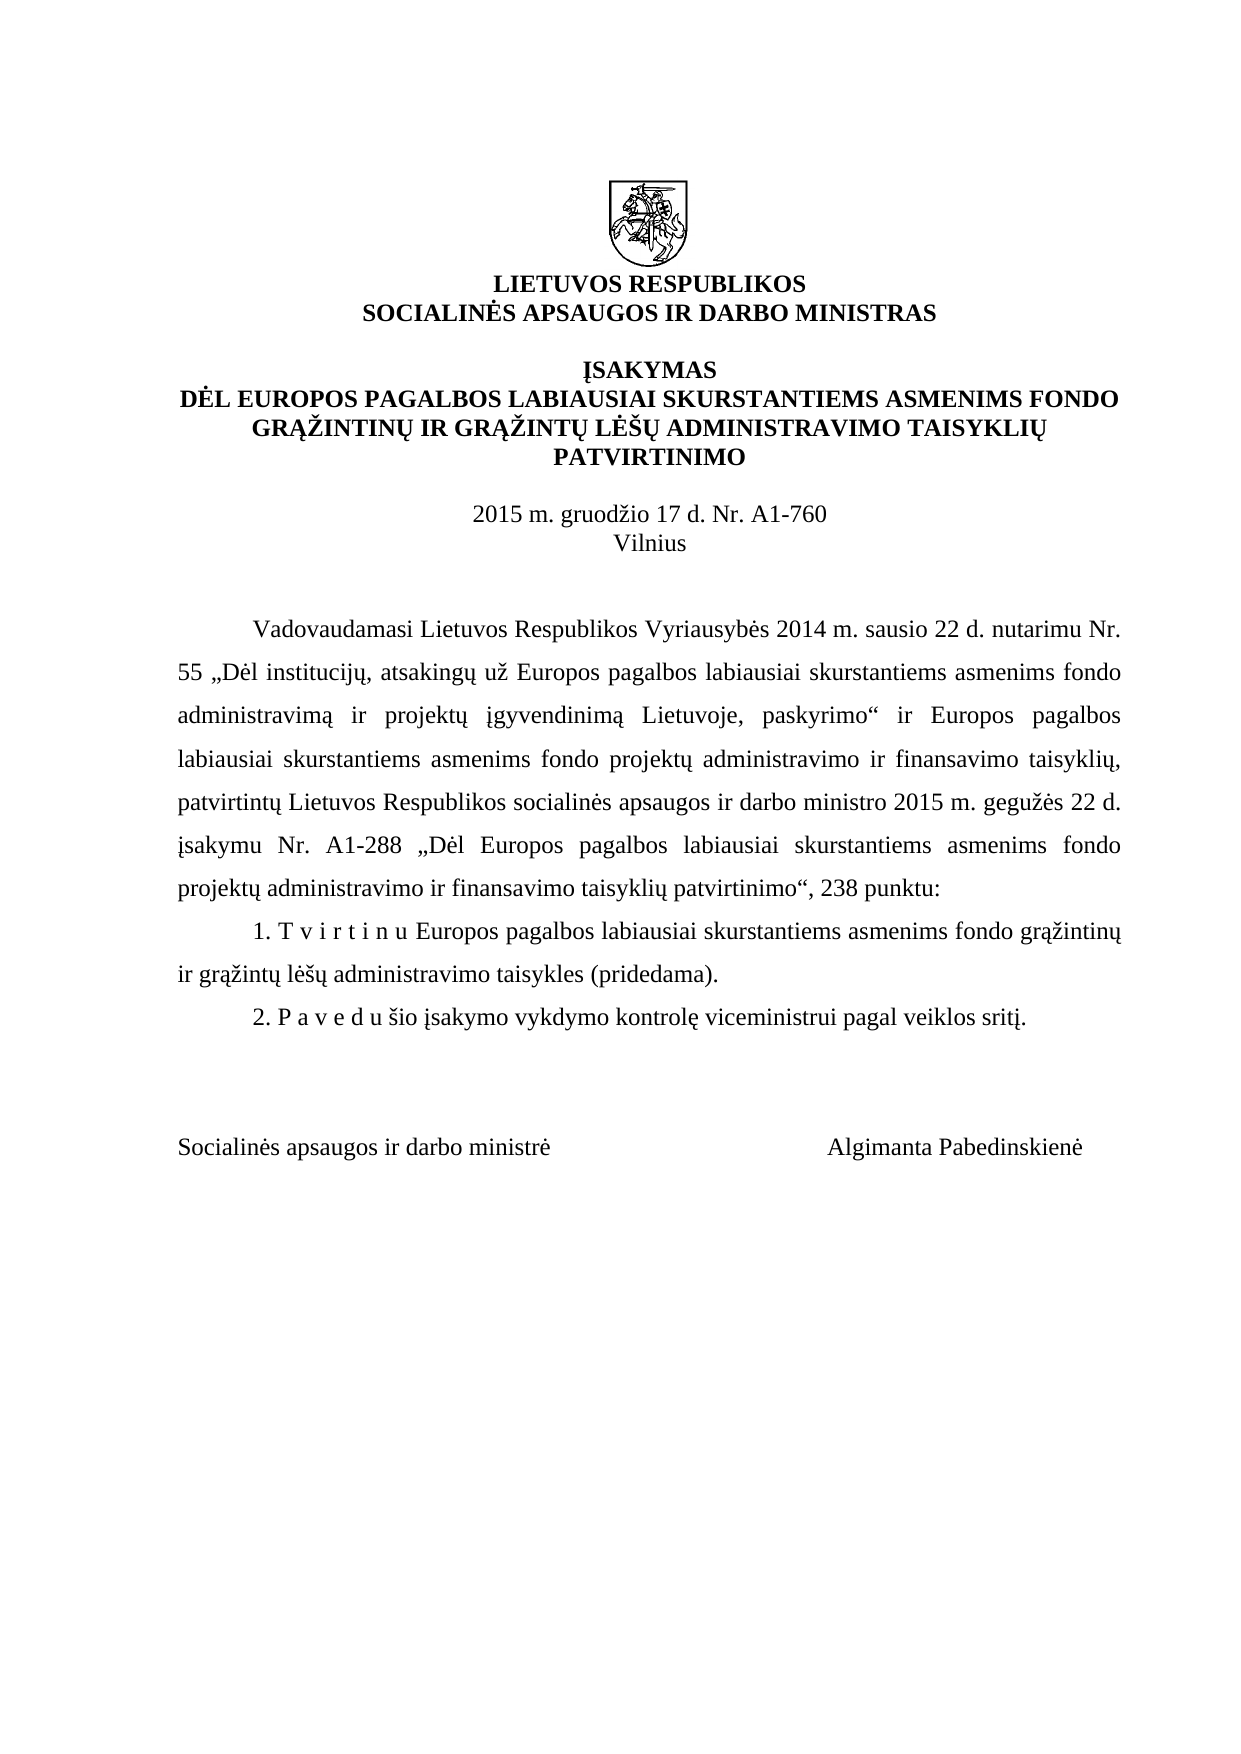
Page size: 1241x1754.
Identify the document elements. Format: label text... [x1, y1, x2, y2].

text Vilnius [177, 528, 1122, 557]
text Socialinės apsaugos ir darbo ministrė Algimanta Pabedinskienė [177, 1132, 1122, 1161]
text LIETUVOS RESPUBLIKOS [177, 269, 1122, 298]
text SOCIALINĖS APSAUGOS IR DARBO MINISTRAS [177, 298, 1122, 327]
text 2. P a v e d u šio įsakymo vykdymo kontrolę viceministrui pagal veiklos sritį. [177, 1002, 1122, 1031]
text 2015 m. gruodžio 17 d. Nr. A1-760 [177, 499, 1122, 528]
text Vadovaudamasi Lietuvos Respublikos Vyriausybės 2014 m. sausio 22 d. nutarimu Nr. 55 „Dėl institucijų, atsakingų už Europos pagalbos labiausiai skurstantiems asmenims fondo administravimą ir projektų įgyvendinimą Lietuvoje, paskyrimo“ ir Europos pagalbos labiausiai skurstantiems asmenims fondo projektų administravimo ir finansavimo taisyklių, patvirtintų Lietuvos Respublikos socialinės apsaugos ir darbo ministro 2015 m. gegužės 22 d. įsakymu Nr. A1-288 „Dėl Europos pagalbos labiausiai skurstantiems asmenims fondo projektų administravimo ir finansavimo taisyklių patvirtinimo“, 238 punktu: [177, 614, 1122, 902]
text 1. T v i r t i n u Europos pagalbos labiausiai skurstantiems asmenims fondo grąžintinų ir grąžintų lėšų administravimo taisykles (pridedama). [177, 916, 1122, 988]
text DĖL EUROPOS PAGALBOS LABIAUSIAI SKURSTANTIEMS ASMENIMS FONDO GRĄŽINTINŲ IR GRĄŽINTŲ LĖŠŲ ADMINISTRAVIMO TAISYKLIŲ PATVIRTINIMO [177, 384, 1122, 471]
text ĮSAKYMAS [177, 356, 1122, 384]
